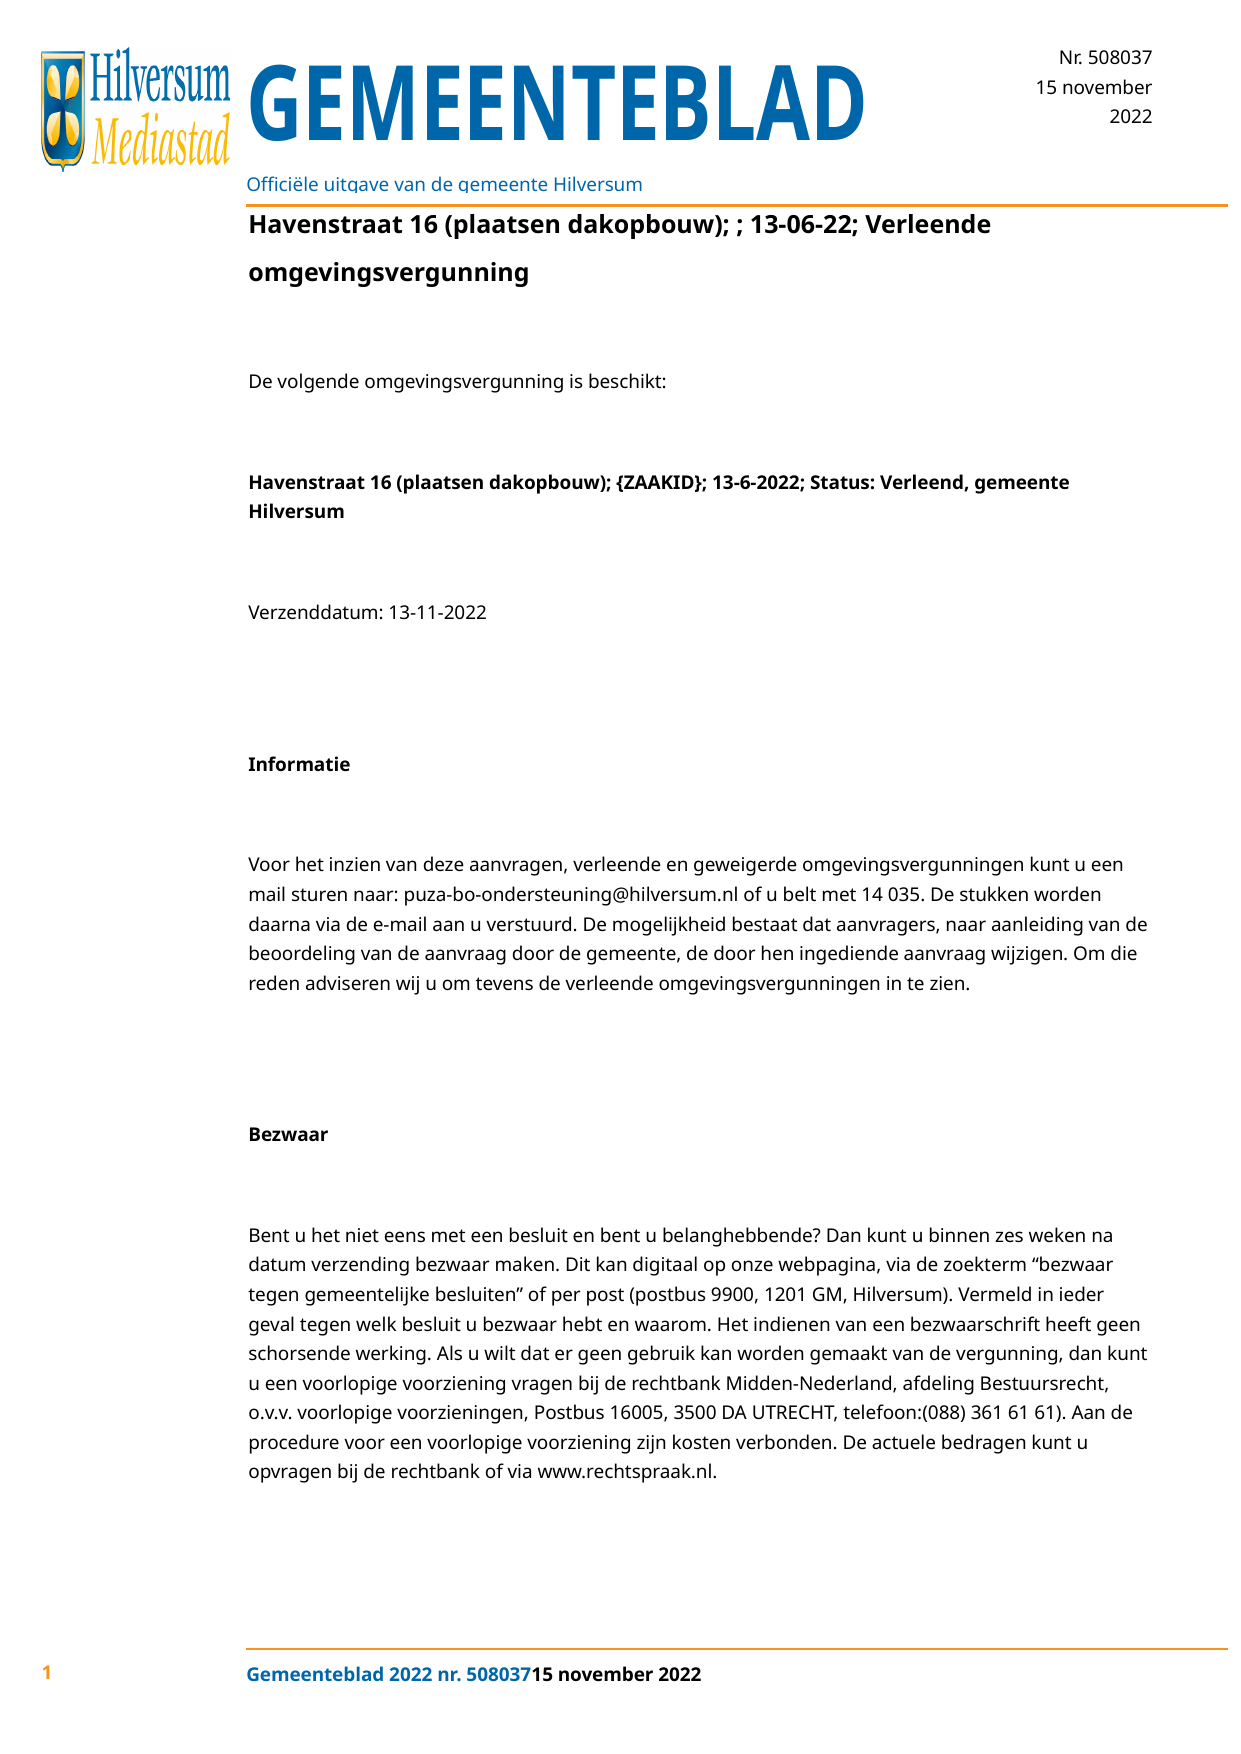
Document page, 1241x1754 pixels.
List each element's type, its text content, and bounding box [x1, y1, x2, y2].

text Verzenddatum: 13-11-2022 [248, 599, 1152, 625]
picture [41, 47, 231, 172]
text Havenstraat 16 (plaatsen dakopbouw); {ZAAKID}; 13-6-2022; Status: Verleend, gemeente Hilversum [248, 469, 1152, 524]
text De volgende omgevingsvergunning is beschikt: [248, 368, 1152, 394]
text Informatie [248, 751, 1152, 777]
text Bent u het niet eens met een besluit en bent u belanghebbende? Dan kunt u binnen zes weken na datum verzending bezwaar maken. Dit kan digitaal op onze webpagina, via de zoekterm “bezwaar tegen gemeentelijke besluiten” of per post (postbus 9900, 1201 GM, Hilversum). Vermeld in ieder geval tegen welk besluit u bezwaar hebt en waarom. Het indienen van een bezwaarschrift heeft geen schorsende werking. Als u wilt dat er geen gebruik kan worden gemaakt van de vergunning, dan kunt u een voorlopige voorziening vragen bij de rechtbank Midden-Nederland, afdeling Bestuursrecht, o.v.v. voorlopige voorzieningen, Postbus 16005, 3500 DA UTRECHT, telefoon:(088) 361 61 61). Aan de procedure voor een voorlopige voorziening zijn kosten verbonden. De actuele bedragen kunt u opvragen bij de rechtbank of via www.rechtspraak.nl. [248, 1222, 1152, 1484]
text Havenstraat 16 (plaatsen dakopbouw); ; 13-06-22; Verleende omgevingsvergunning [248, 207, 1152, 288]
text Bezwaar [248, 1121, 1152, 1147]
text Voor het inzien van deze aanvragen, verleende en geweigerde omgevingsvergunningen kunt u een mail sturen naar: puza-bo-ondersteuning@hilversum.nl of u belt met 14 035. De stukken worden daarna via de e-mail aan u verstuurd. De mogelijkheid bestaat dat aanvragers, naar aanleiding van de beoordeling van de aanvraag door de gemeente, de door hen ingediende aanvraag wijzigen. Om die reden adviseren wij u om tevens de verleende omgevingsvergunningen in te zien. [248, 852, 1152, 996]
